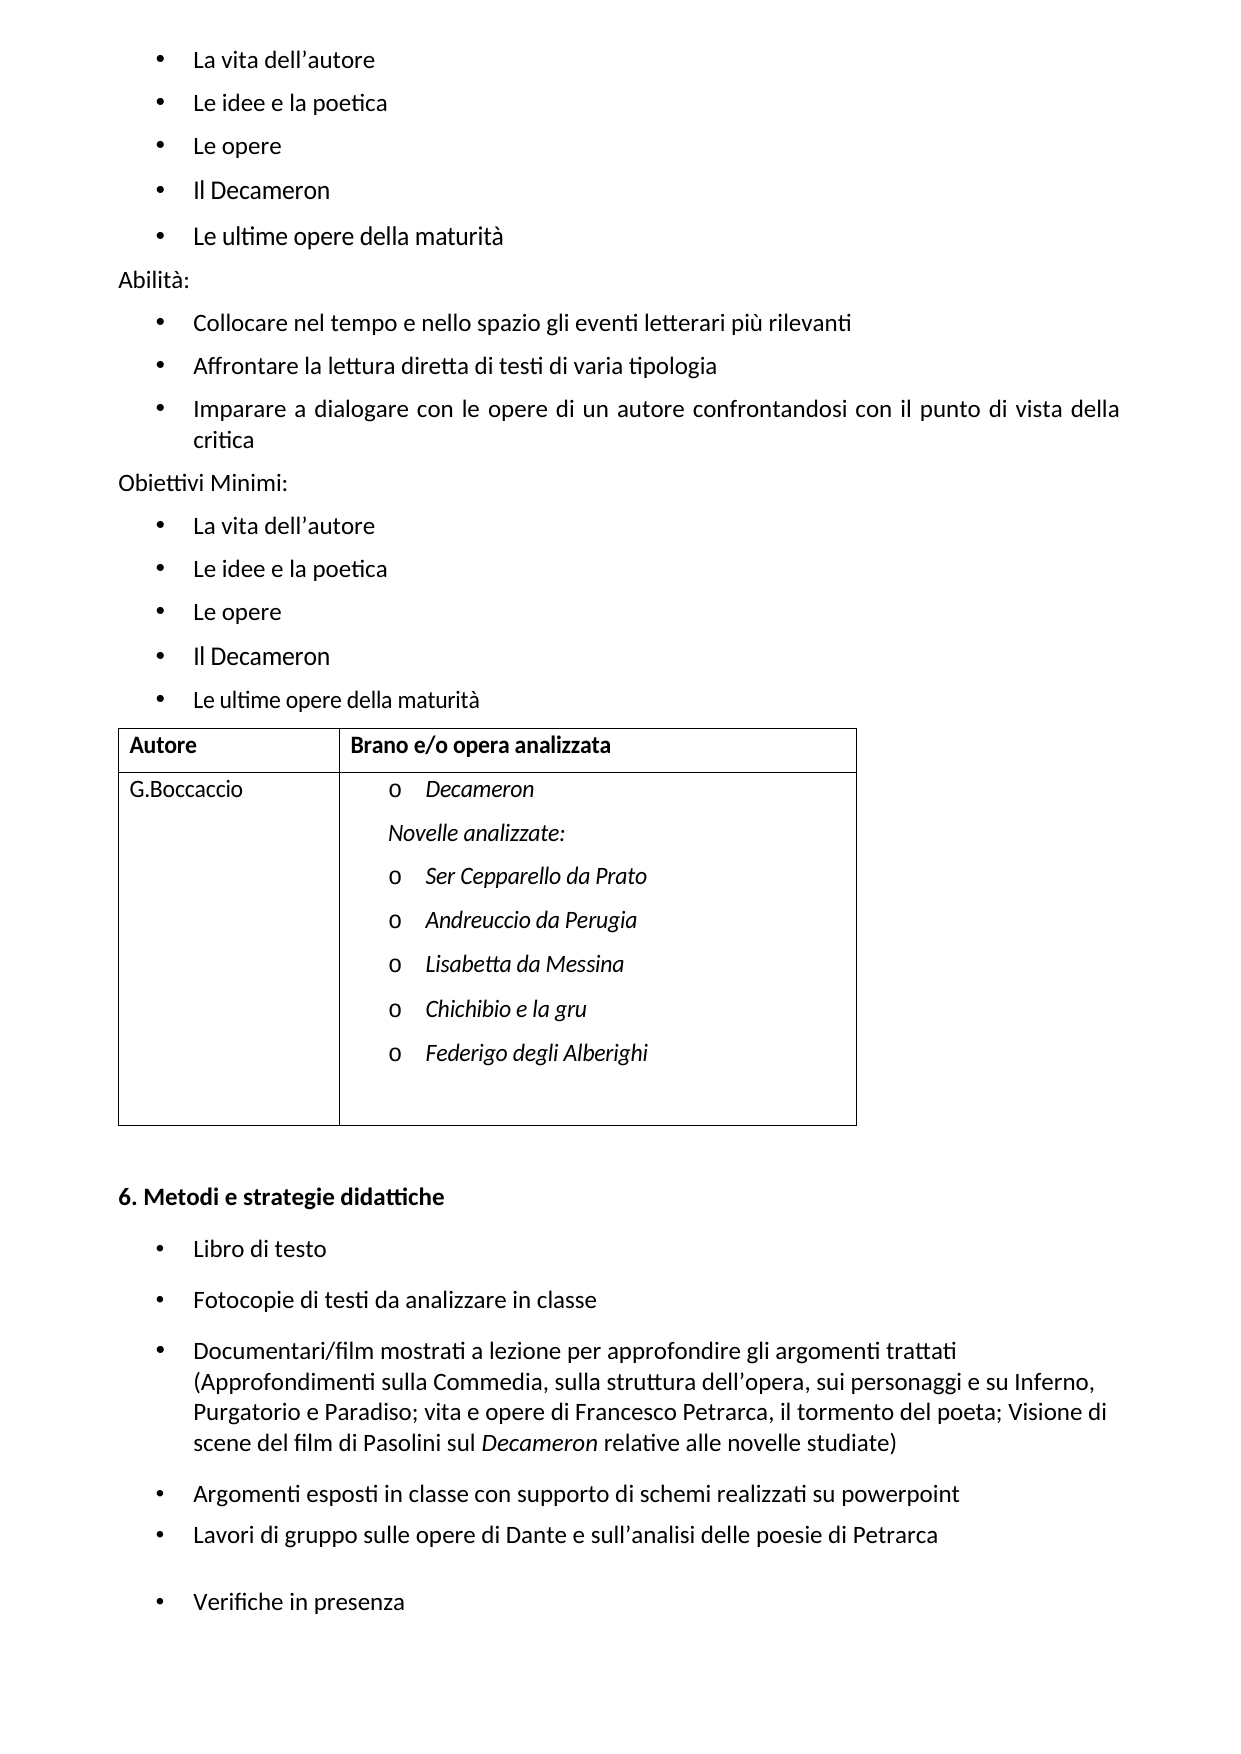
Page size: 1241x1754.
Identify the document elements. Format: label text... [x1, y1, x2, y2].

list La vita dell’autore [156, 510, 1122, 541]
list Fotocopie di testi da analizzare in classe [156, 1284, 1122, 1315]
list Libro di testo [156, 1233, 1122, 1263]
list Il Decameron [156, 173, 1122, 206]
list Il Decameron [156, 639, 1122, 672]
list Imparare a dialogare con le opere di un autore confrontandosi con il punto di vista della critica [156, 393, 1122, 454]
list Le opere [156, 130, 1122, 161]
text Abilità: [118, 264, 1122, 295]
list Affrontare la lettura diretta di testi di varia tipologia [156, 351, 1122, 381]
text Obiettivi Minimi: [118, 467, 1122, 498]
list Collocare nel tempo e nello spazio gli eventi letterari più rilevanti [156, 307, 1122, 338]
table_header Autore [119, 729, 339, 772]
list Argomenti esposti in classe con supporto di schemi realizzati su powerpoint [156, 1478, 1122, 1509]
list Verifiche in presenza [156, 1586, 1122, 1616]
list Le idee e la poetica [156, 553, 1122, 584]
table_cell G.Boccaccio [119, 773, 339, 1124]
list Le opere [156, 596, 1122, 627]
list Lavori di gruppo sulle opere di Dante e sull’analisi delle poesie di Petrarca [156, 1519, 1122, 1550]
list La vita dell’autore [156, 44, 1122, 75]
list Le ultime opere della maturità [156, 685, 1122, 715]
list Le ultime opere della maturità [156, 219, 1122, 252]
list Le idee e la poetica [156, 87, 1122, 118]
table_cell Decameron Novelle analizzate: Ser Cepparello da Prato Andreuccio da Perugia Lisabetta da Messina Chichibio e la gru Federigo degli Alberighi [340, 773, 856, 1124]
table_header Brano e/o opera analizzata [340, 729, 856, 772]
list Documentari/film mostrati a lezione per approfondire gli argomenti trattati (Approfondimenti sulla Commedia, sulla struttura dell’opera, sui personaggi e su Inferno, Purgatorio e Paradiso; vita e opere di Francesco Petrarca, il tormento del poeta; Visione di scene del film di Pasolini sul Decameron relative alle novelle studiate) [156, 1336, 1122, 1458]
text 6. Metodi e strategie didattiche [118, 1181, 1122, 1212]
